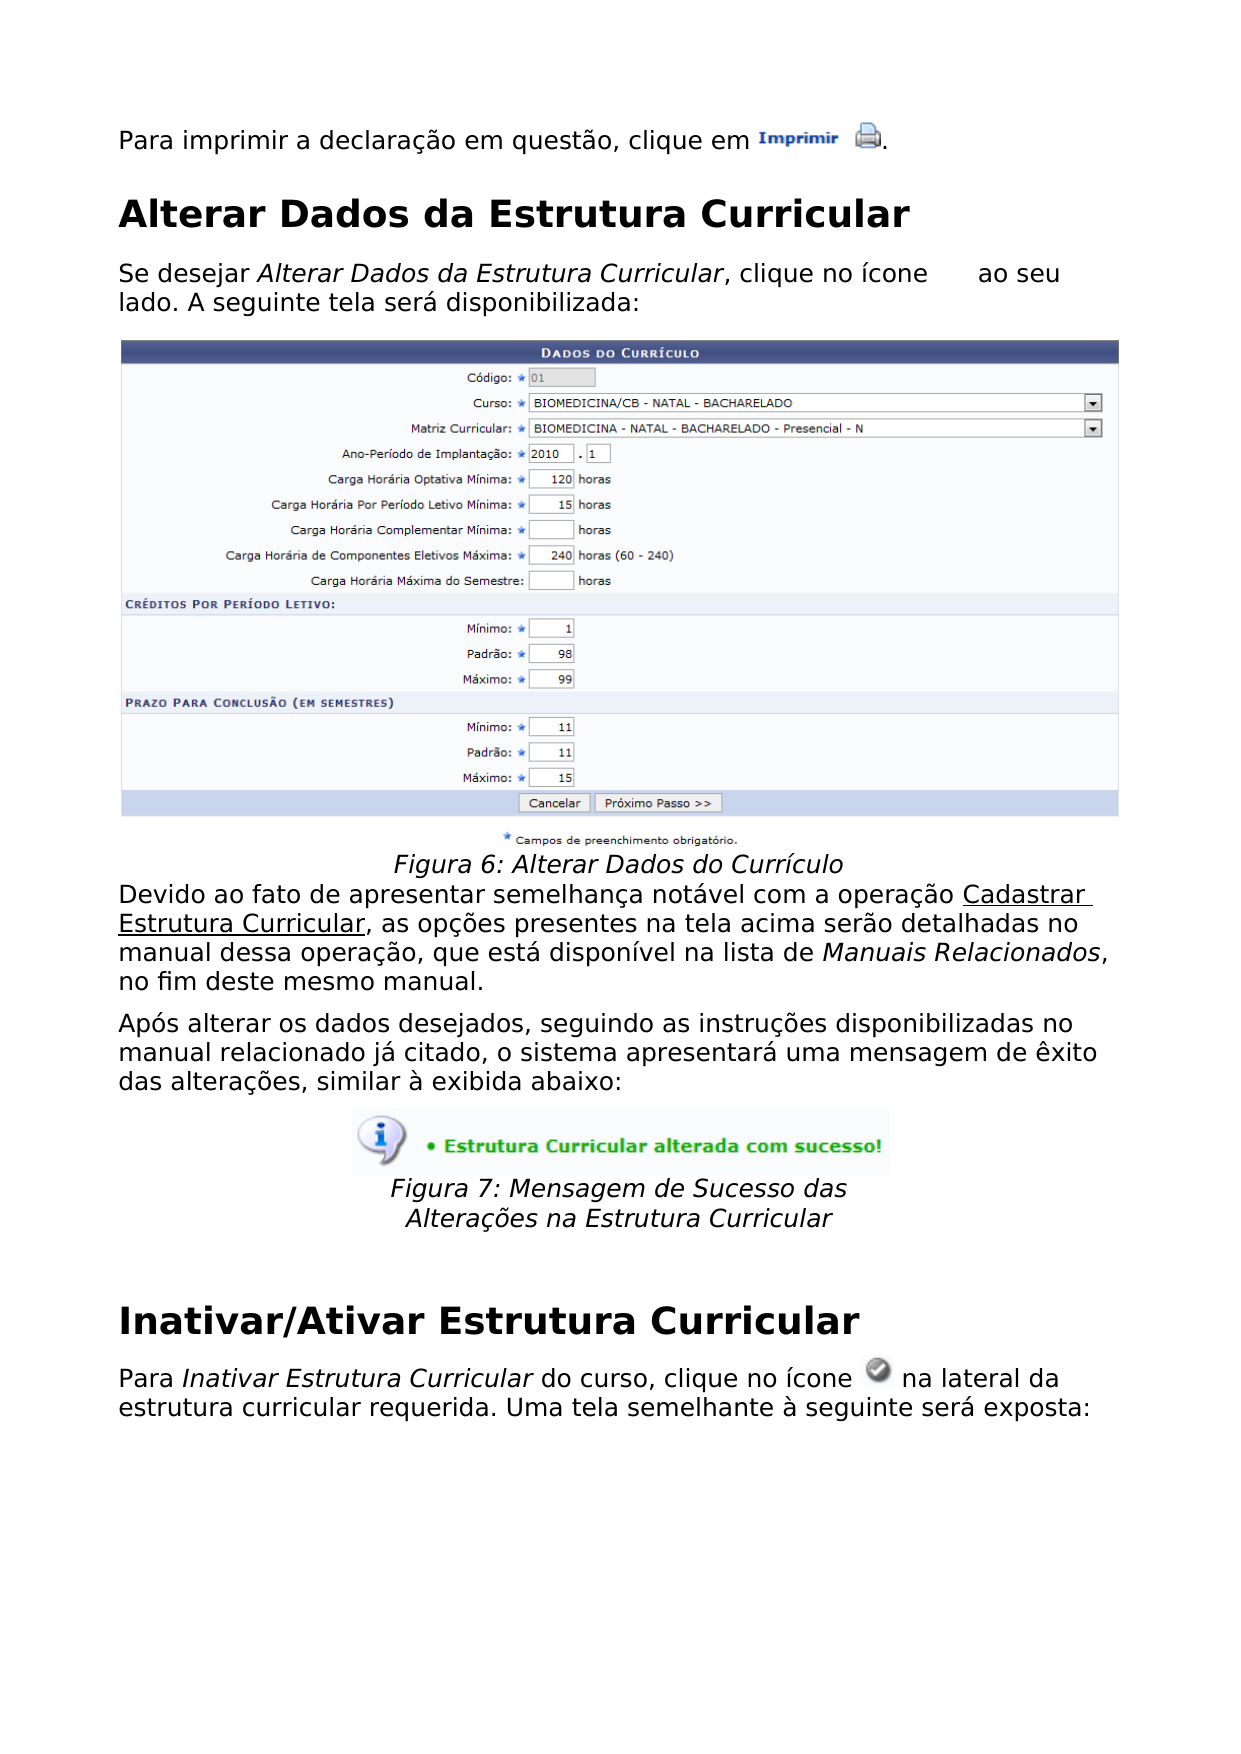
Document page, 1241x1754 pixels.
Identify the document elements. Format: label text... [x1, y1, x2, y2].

text Para imprimir a declaração em questão, clique em . [118, 118, 1122, 155]
picture [350, 1108, 890, 1175]
picture [860, 1355, 894, 1387]
text Após alterar os dados desejados, seguindo as instruções disponibilizadas no manual relacionado já citado, o sistema apresentará uma mensagem de êxito das alterações, similar à exibida abaixo: [118, 1009, 1122, 1096]
text Figura 7: Mensagem de Sucesso das Alterações na Estrutura Curricular [351, 1175, 890, 1233]
subtitle Inativar/Ativar Estrutura Curricular [118, 1299, 1122, 1343]
picture [758, 118, 881, 150]
subtitle Alterar Dados da Estrutura Curricular [118, 193, 1122, 236]
text Figura 6: Alterar Dados do Currículo [118, 851, 1122, 880]
picture [118, 330, 1123, 851]
text Se desejar Alterar Dados da Estrutura Curricular, clique no ícone ao seu lado. A seguinte tela será disponibilizada: [118, 249, 1122, 317]
text Para Inativar Estrutura Curricular do curso, clique no ícone na lateral da estrutura curricular requerida. Uma tela semelhante à seguinte será exposta: [118, 1356, 1122, 1422]
text Devido ao fato de apresentar semelhança notável com a operação Cadastrar Estrutura Curricular, as opções presentes na tela acima serão detalhadas no manual dessa operação, que está disponível na lista de Manuais Relacionados, no fim deste mesmo manual. [118, 880, 1122, 996]
